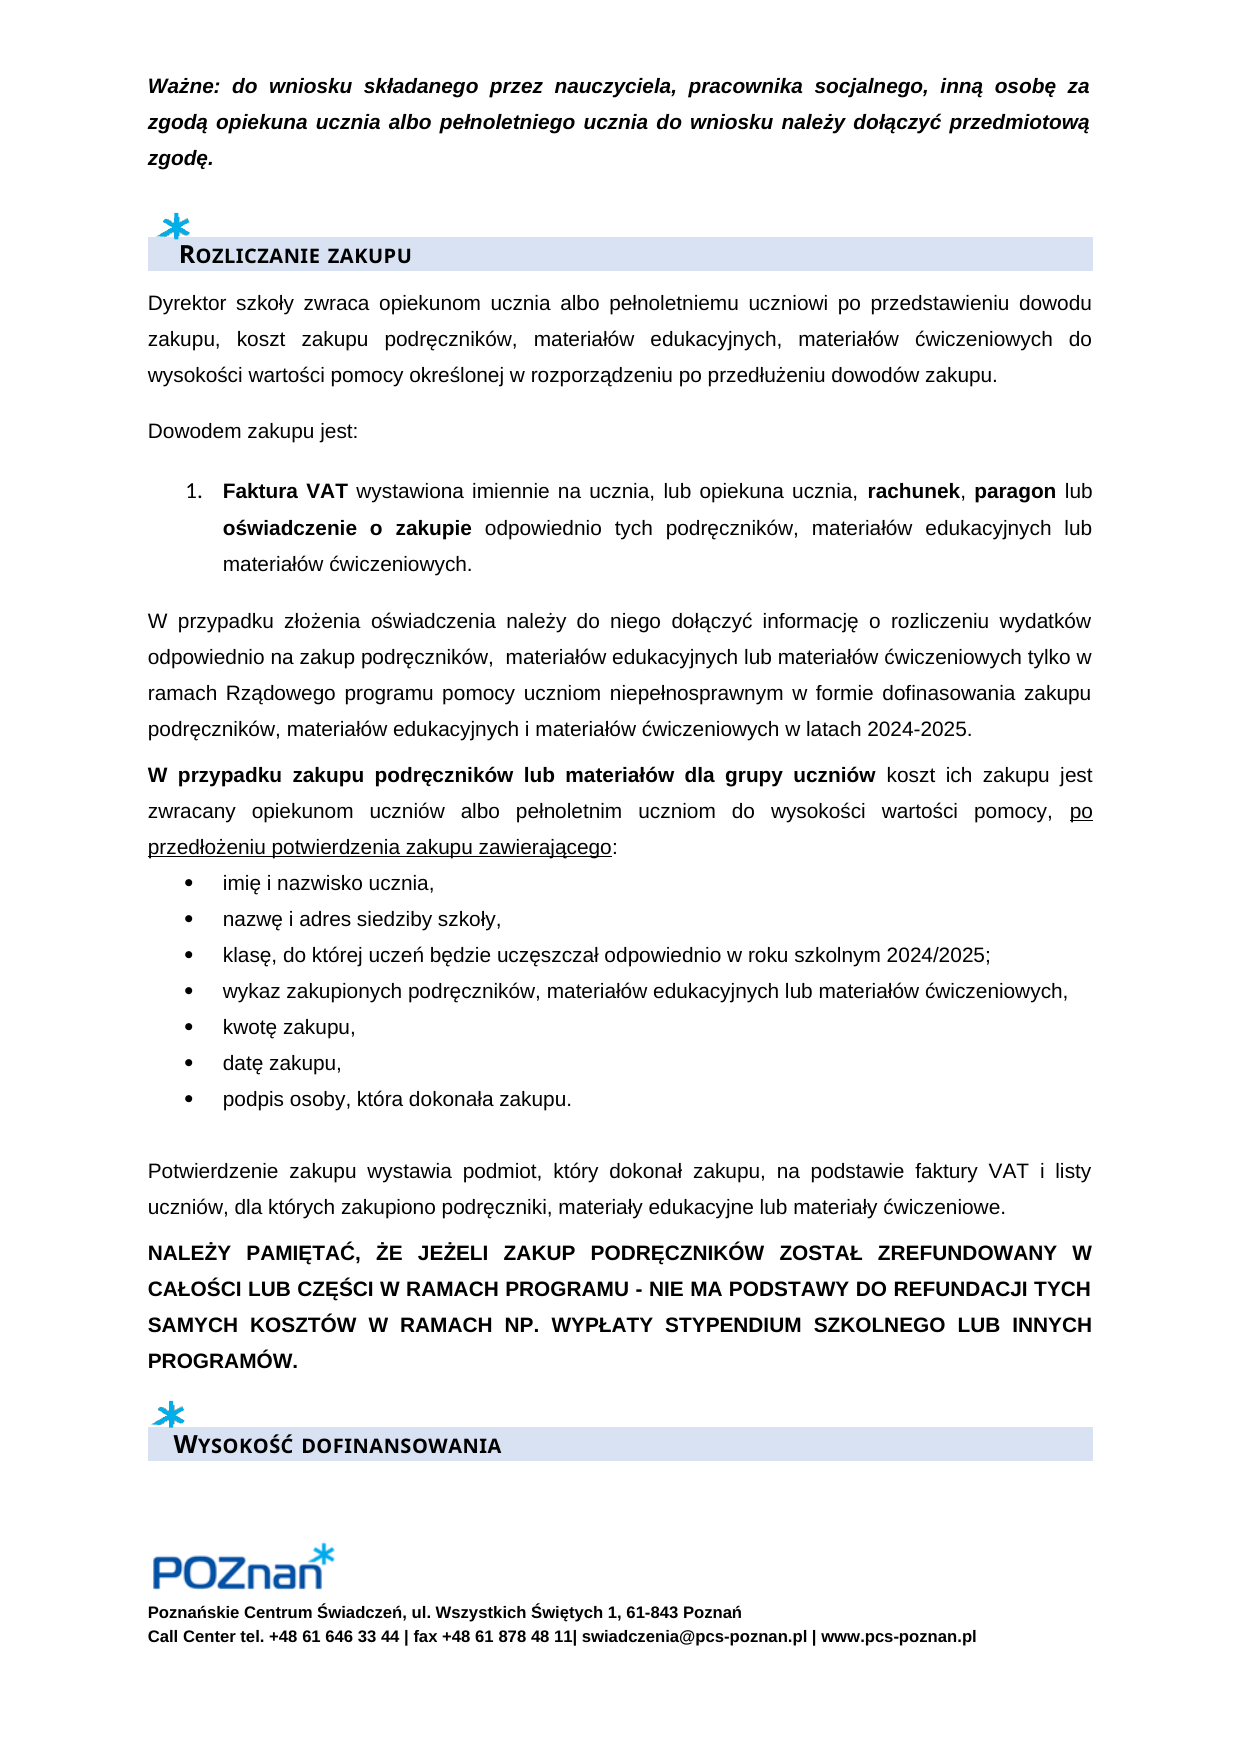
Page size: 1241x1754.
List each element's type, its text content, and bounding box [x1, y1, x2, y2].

text W przypadku zakupu podręczników lub materiałów dla grupy uczniów koszt ich zakupu jest zwracany opiekunom uczniów albo pełnoletnim uczniom do wysokości wartości pomocy, po przedłożeniu potwierdzenia zakupu zawierającego: [148, 763, 1093, 859]
list datę zakupu, [185, 1051, 1093, 1075]
text W przypadku złożenia oświadczenia należy do niego dołączyć informację o rozliczeniu wydatków odpowiednio na zakup podręczników, materiałów edukacyjnych lub materiałów ćwiczeniowych tylko w ramach Rządowego programu pomocy uczniom niepełnosprawnym w formie dofinasowania zakupu podręczników, materiałów edukacyjnych i materiałów ćwiczeniowych w latach 2024-2025. [148, 609, 1093, 740]
text Dowodem zakupu jest: [148, 419, 1093, 443]
list wykaz zakupionych podręczników, materiałów edukacyjnych lub materiałów ćwiczeniowych, [185, 979, 1093, 1003]
subtitle Rozliczanie zakupu [148, 237, 1093, 271]
text Dyrektor szkoły zwraca opiekunom ucznia albo pełnoletniemu uczniowi po przedstawieniu dowodu zakupu, koszt zakupu podręczników, materiałów edukacyjnych, materiałów ćwiczeniowych do wysokości wartości pomocy określonej w rozporządzeniu po przedłużeniu dowodów zakupu. [148, 291, 1093, 386]
list nazwę i adres siedziby szkoły, [185, 907, 1093, 931]
text NALEŻY PAMIĘTAĆ, ŻE JEŻELI ZAKUP PODRĘCZNIKÓW ZOSTAŁ ZREFUNDOWANY W CAŁOŚCI LUB CZĘŚCI W RAMACH PROGRAMU - NIE MA PODSTAWY DO REFUNDACJI TYCH SAMYCH KOSZTÓW W RAMACH NP. WYPŁATY STYPENDIUM SZKOLNEGO LUB INNYCH PROGRAMÓW. [148, 1241, 1093, 1373]
list imię i nazwisko ucznia, [185, 871, 1093, 895]
list klasę, do której uczeń będzie uczęszczał odpowiednio w roku szkolnym 2024/2025; [185, 943, 1093, 967]
text Potwierdzenie zakupu wystawia podmiot, który dokonał zakupu, na podstawie faktury VAT i listy uczniów, dla których zakupiono podręczniki, materiały edukacyjne lub materiały ćwiczeniowe. [148, 1159, 1093, 1219]
list podpis osoby, która dokonała zakupu. [185, 1087, 1093, 1111]
subtitle Wysokość dofinansowania [148, 1427, 1093, 1461]
list Faktura VAT wystawiona imiennie na ucznia, lub opiekuna ucznia, rachunek, paragon lub oświadczenie o zakupie odpowiednio tych podręczników, materiałów edukacyjnych lub materiałów ćwiczeniowych. [185, 476, 1093, 576]
text Ważne: do wniosku składanego przez nauczyciela, pracownika socjalnego, inną osobę za zgodą opiekuna ucznia albo pełnoletniego ucznia do wniosku należy dołączyć przedmiotową zgodę. [148, 74, 1093, 169]
list kwotę zakupu, [185, 1015, 1093, 1039]
